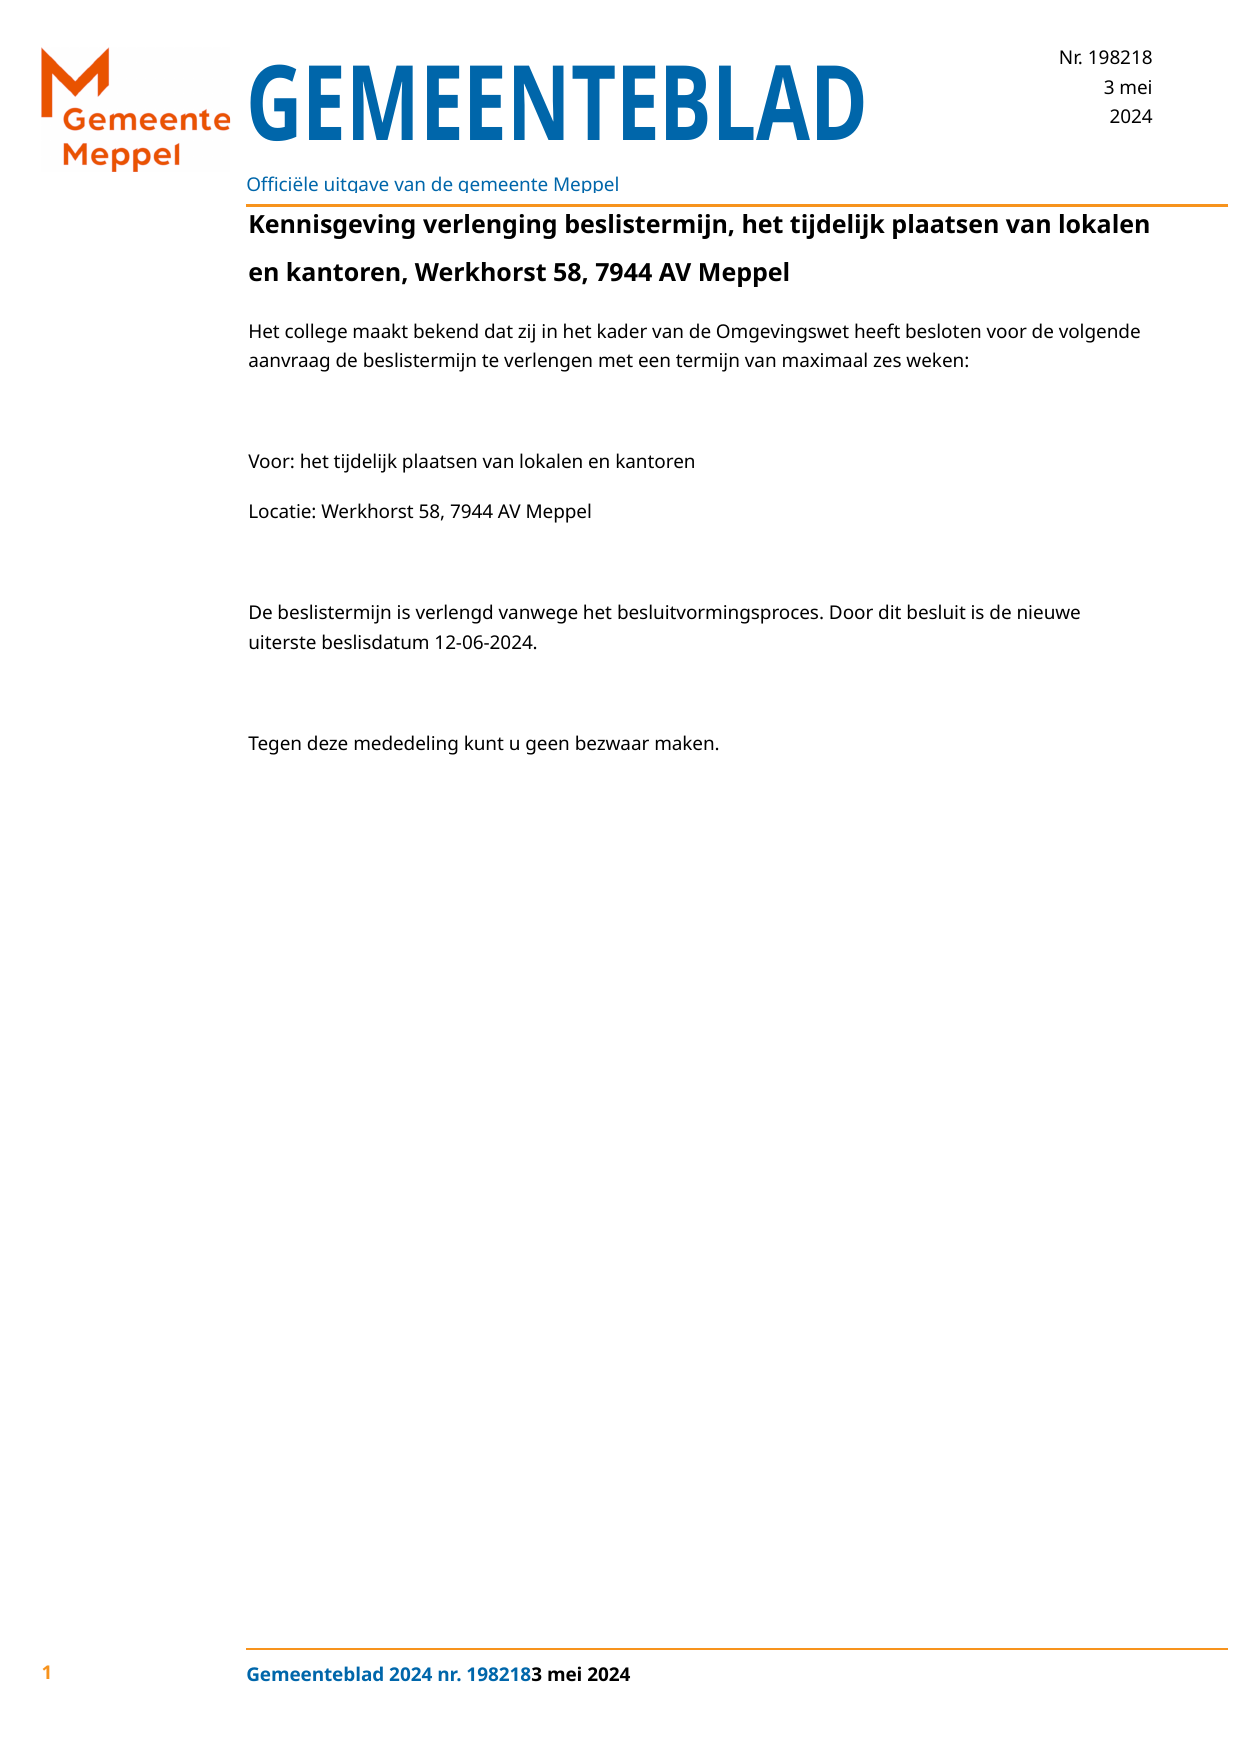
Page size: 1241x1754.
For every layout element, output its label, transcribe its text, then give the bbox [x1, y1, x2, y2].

text Kennisgeving verlenging beslistermijn, het tijdelijk plaatsen van lokalen en kantoren, Werkhorst 58, 7944 AV Meppel [248, 207, 1152, 288]
text De beslistermijn is verlengd vanwege het besluitvormingsproces. Door dit besluit is de nieuwe uiterste beslisdatum 12-06-2024. [248, 599, 1152, 655]
text Voor: het tijdelijk plaatsen van lokalen en kantoren [248, 448, 1152, 474]
text Het college maakt bekend dat zij in het kader van de Omgevingswet heeft besloten voor de volgende aanvraag de beslistermijn te verlengen met een termijn van maximaal zes weken: [248, 318, 1152, 373]
text Tegen deze mededeling kunt u geen bezwaar maken. [248, 730, 1152, 756]
text Locatie: Werkhorst 58, 7944 AV Meppel [248, 499, 1152, 524]
picture [41, 47, 231, 172]
